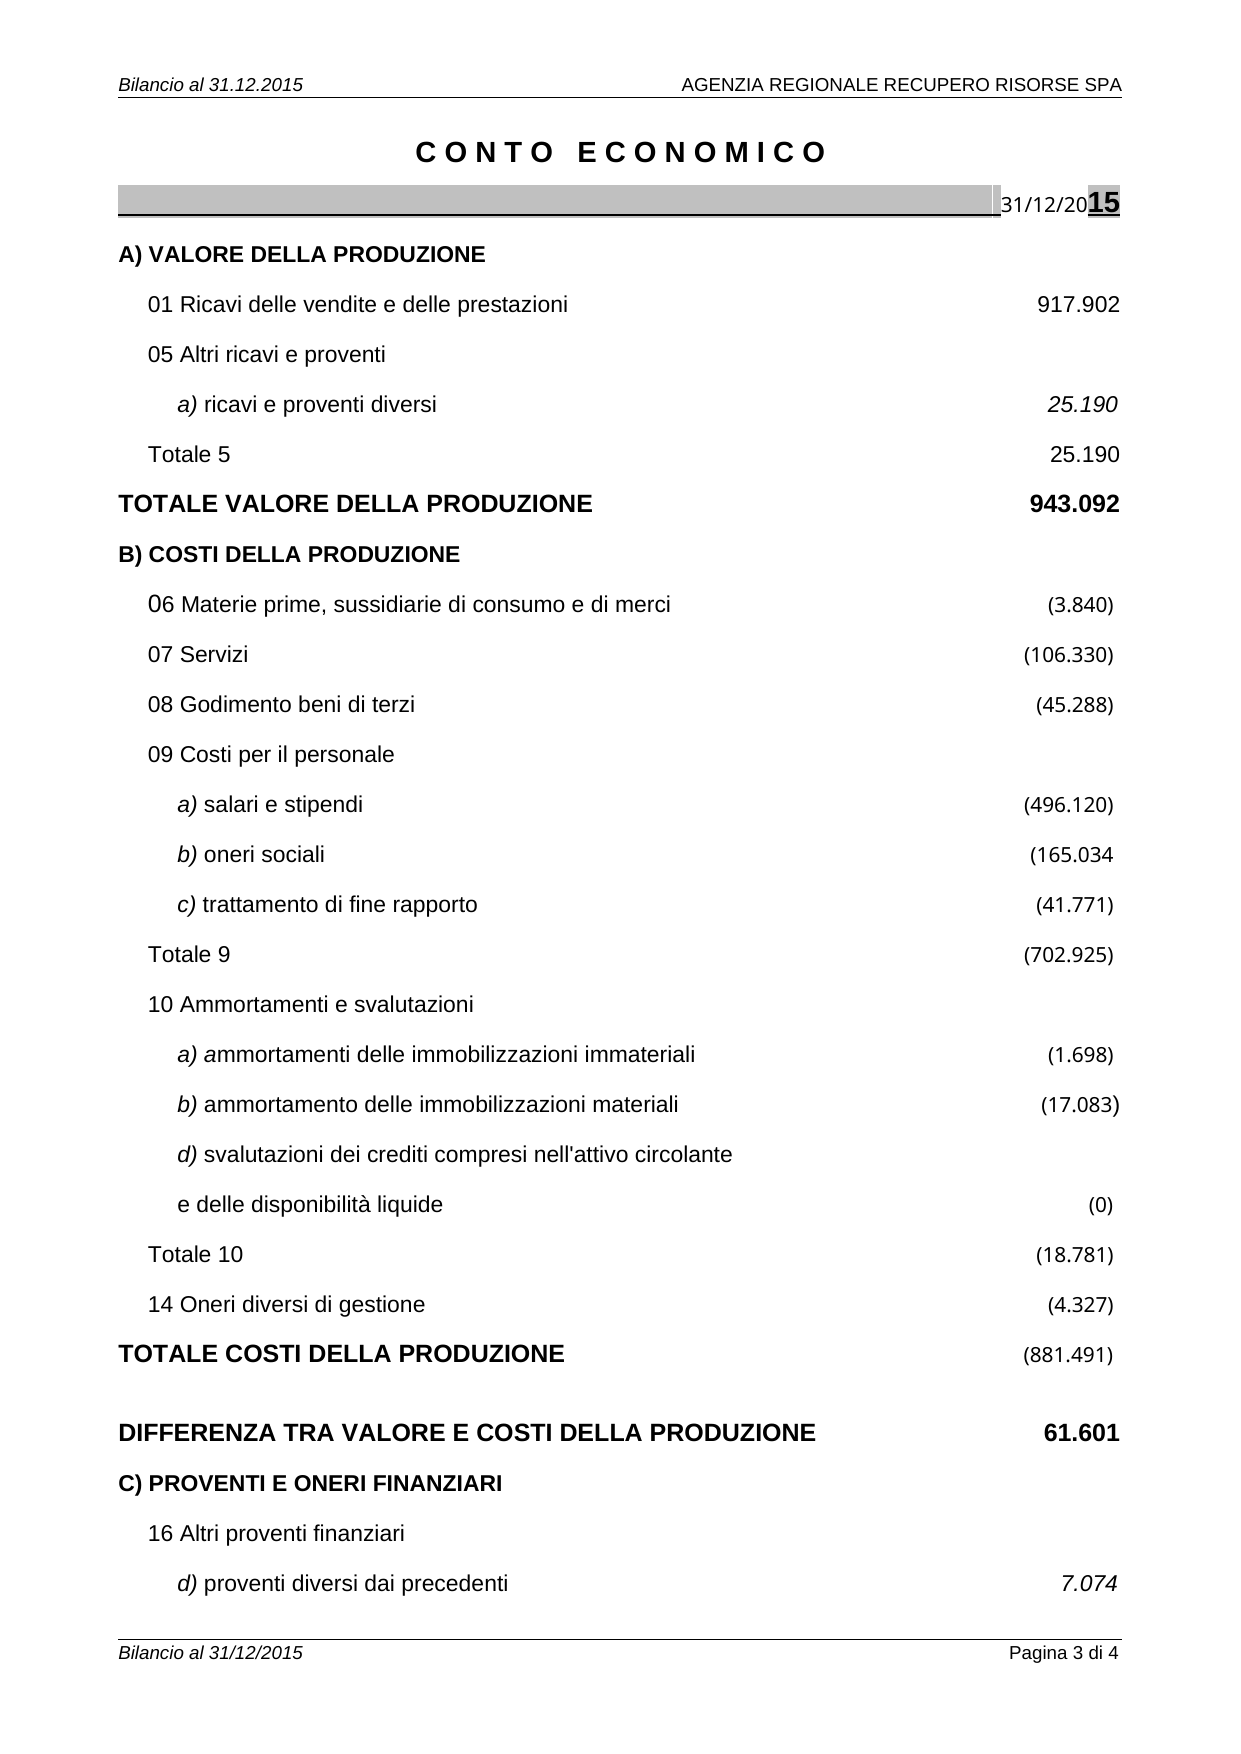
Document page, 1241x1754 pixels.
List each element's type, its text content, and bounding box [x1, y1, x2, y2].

text a) ricavi e proventi diversi 25.190 [118, 372, 1122, 422]
text e delle disponibilità liquide (0) [118, 1172, 1122, 1222]
text 09 Costi per il personale [118, 722, 1122, 772]
text C) PROVENTI E ONERI FINANZIARI [118, 1451, 1122, 1501]
text c) trattamento di fine rapporto (41.771) [118, 872, 1122, 922]
text 14 Oneri diversi di gestione (4.327) [118, 1272, 1122, 1322]
text Totale 9 (702.925) [118, 922, 1122, 972]
text B) COSTI DELLA PRODUZIONE [118, 522, 1122, 572]
text 05 Altri ricavi e proventi [118, 322, 1122, 372]
text DIFFERENZA TRA VALORE E COSTI DELLA PRODUZIONE 61.601 [118, 1401, 1122, 1451]
text 16 Altri proventi finanziari [118, 1501, 1122, 1551]
text TOTALE COSTI DELLA PRODUZIONE (881.491) [118, 1322, 1122, 1372]
text 10 Ammortamenti e svalutazioni [118, 972, 1122, 1022]
text b) ammortamento delle immobilizzazioni materiali (17.083) [118, 1072, 1122, 1122]
text 06 Materie prime, sussidiarie di consumo e di merci (3.840) [118, 572, 1122, 622]
text a) salari e stipendi (496.120) [118, 772, 1122, 822]
text 01 Ricavi delle vendite e delle prestazioni 917.902 [118, 272, 1122, 322]
text Totale 5 25.190 [118, 422, 1122, 472]
text d) svalutazioni dei crediti compresi nell'attivo circolante [118, 1122, 1122, 1172]
text b) oneri sociali (165.034 [118, 822, 1122, 872]
text 08 Godimento beni di terzi (45.288) [118, 672, 1122, 722]
text Totale 10 (18.781) [118, 1222, 1122, 1272]
text C O N T O E C O N O M I C O [118, 122, 1122, 172]
text d) proventi diversi dai precedenti 7.074 [118, 1551, 1122, 1601]
text A) VALORE DELLA PRODUZIONE [118, 222, 1122, 272]
text 07 Servizi (106.330) [118, 622, 1122, 672]
text TOTALE VALORE DELLA PRODUZIONE 943.092 [118, 472, 1122, 522]
text 31/12/2015 [118, 172, 1122, 222]
text a) ammortamenti delle immobilizzazioni immateriali (1.698) [118, 1022, 1122, 1072]
